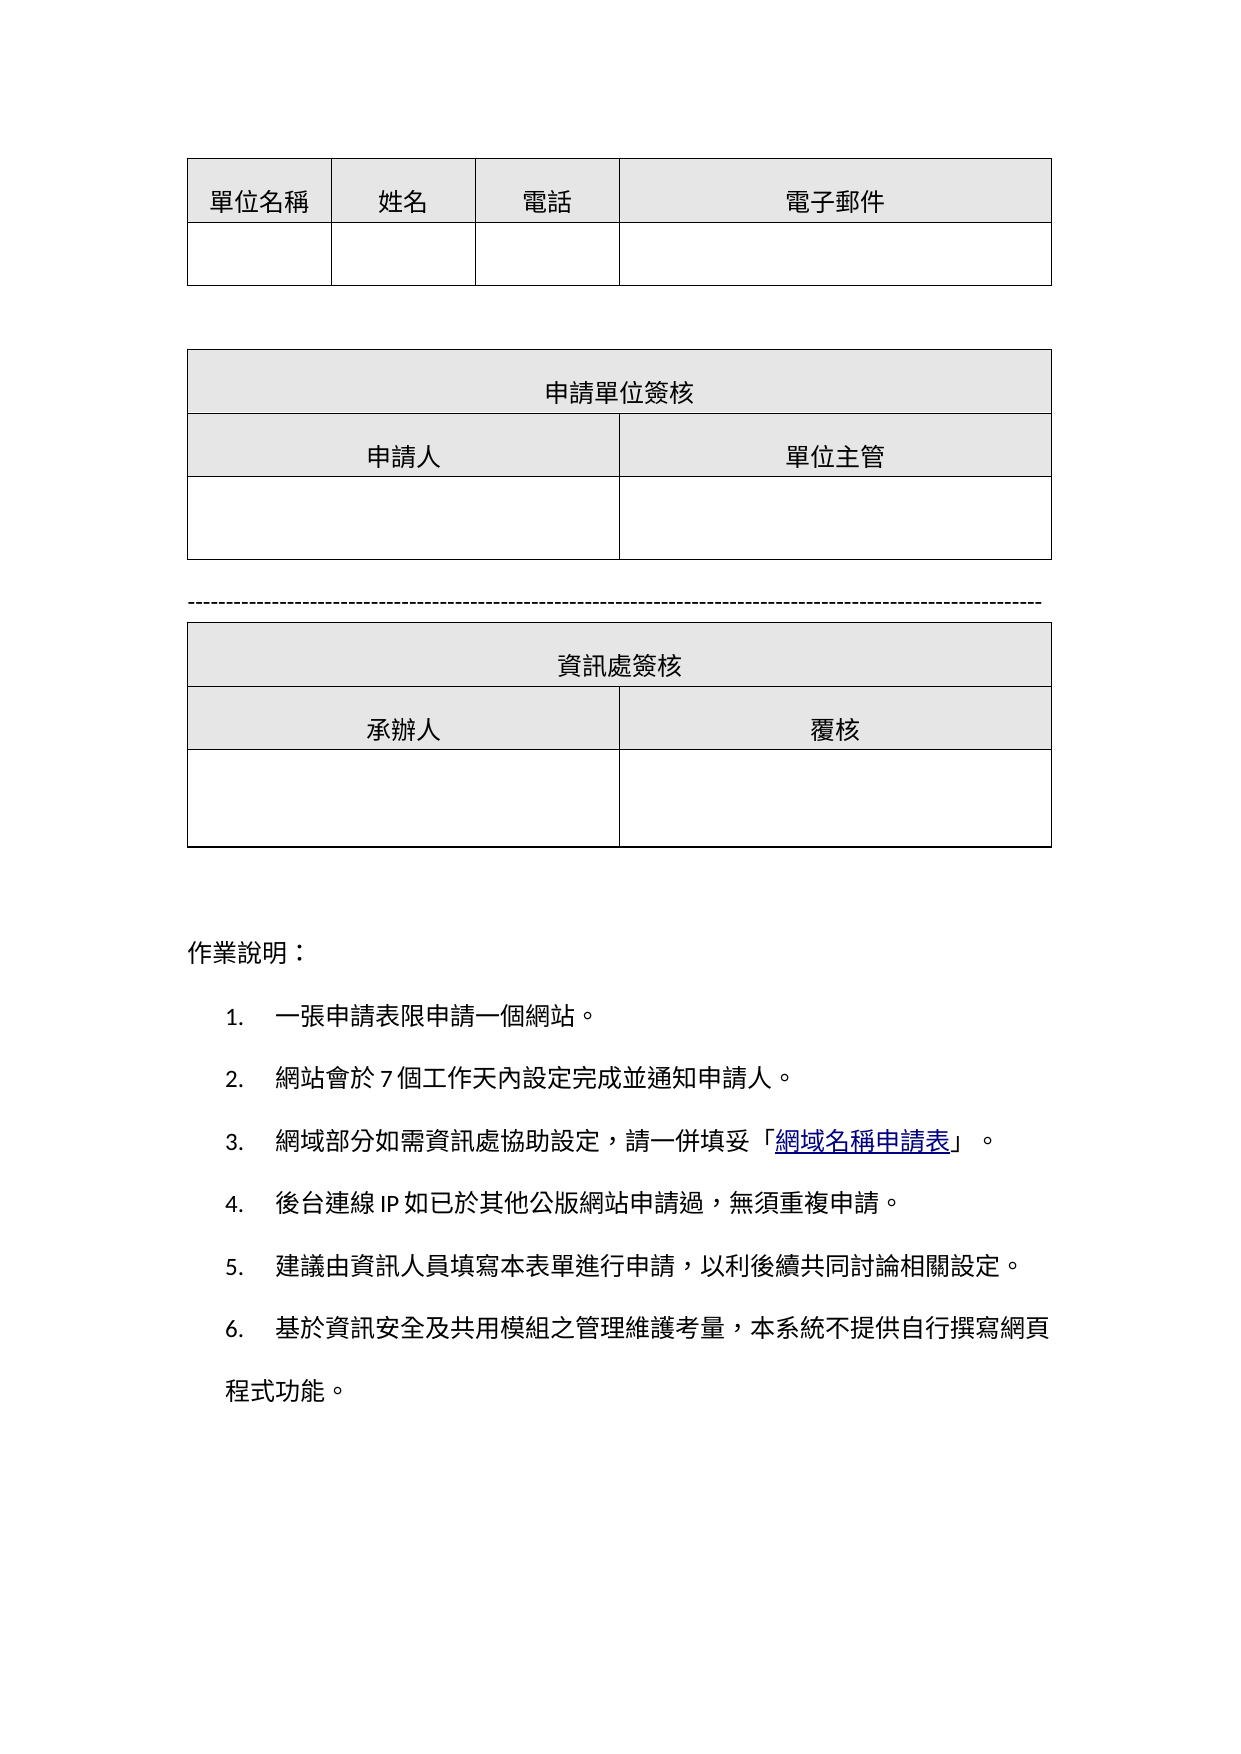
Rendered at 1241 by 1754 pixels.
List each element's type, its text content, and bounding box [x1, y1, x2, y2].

list 基於資訊安全及共用模組之管理維護考量，本系統不提供自行撰寫網頁程式功能。 [225, 1285, 1053, 1410]
table_cell [620, 223, 1051, 285]
table_cell 姓名 [332, 159, 475, 222]
table_cell 單位主管 [620, 414, 1051, 476]
table_cell [476, 223, 619, 285]
list 網域部分如需資訊處協助設定，請一併填妥「網域名稱申請表」。 [225, 1097, 1053, 1160]
table_cell 覆核 [620, 687, 1051, 749]
table_cell 電子郵件 [620, 159, 1051, 222]
text ---------------------------------------------------------------------------------------------------------------- [187, 560, 1053, 622]
table_header 資訊處簽核 [188, 623, 1051, 686]
table_cell [332, 223, 475, 285]
table_cell 申請人 [188, 414, 619, 476]
table_cell 電話 [476, 159, 619, 222]
table_cell [188, 286, 1052, 349]
table_cell [188, 477, 619, 559]
table_cell [620, 750, 1051, 846]
table_cell 單位名稱 [188, 159, 331, 222]
list 網站會於7個工作天內設定完成並通知申請人。 [225, 1035, 1053, 1097]
list 一張申請表限申請一個網站。 [225, 972, 1053, 1035]
list 建議由資訊人員填寫本表單進行申請，以利後續共同討論相關設定。 [225, 1222, 1053, 1285]
text 作業說明： [187, 910, 1053, 972]
list 後台連線IP如已於其他公版網站申請過，無須重複申請。 [225, 1160, 1053, 1222]
table_cell [620, 477, 1051, 559]
table_cell [188, 223, 331, 285]
table_cell [188, 750, 619, 846]
table_cell 申請單位簽核 [188, 350, 1051, 412]
table_cell 承辦人 [188, 687, 619, 749]
